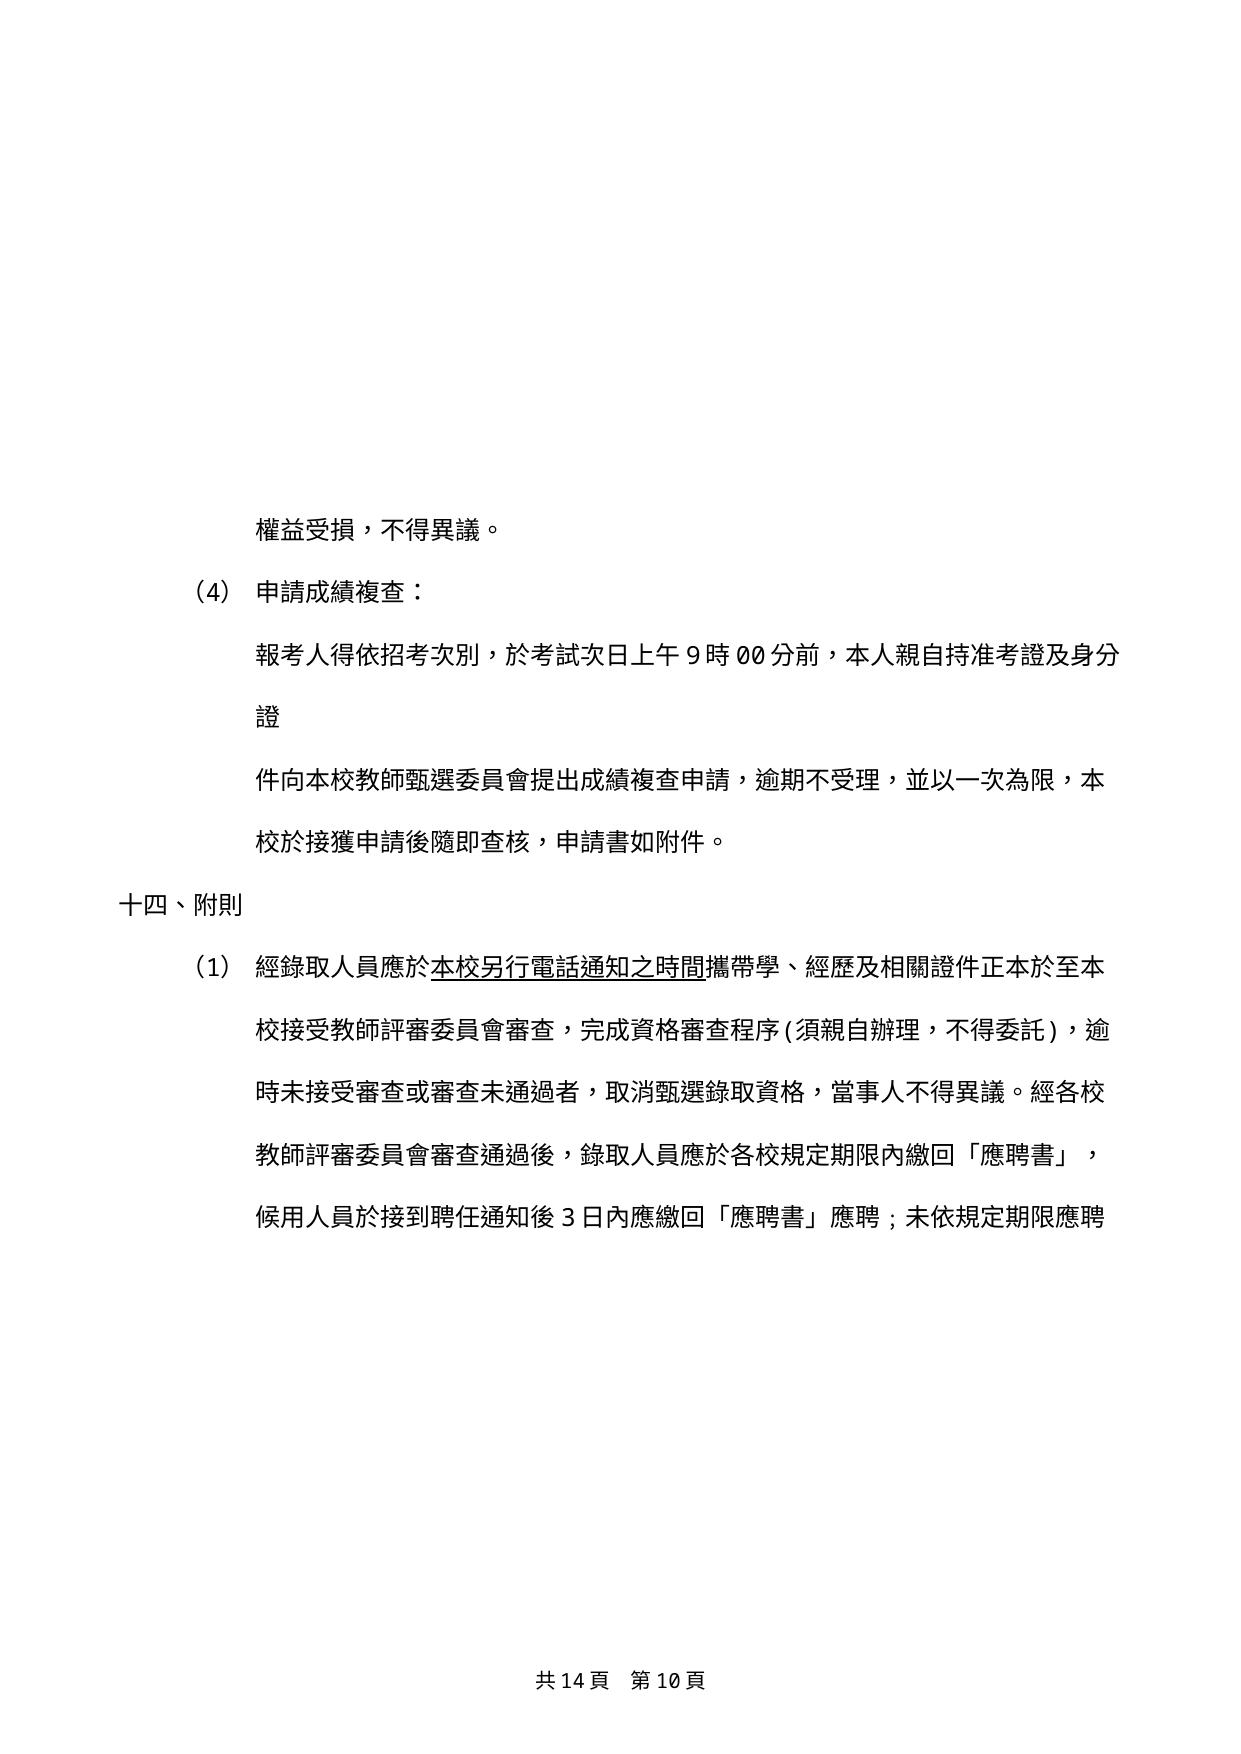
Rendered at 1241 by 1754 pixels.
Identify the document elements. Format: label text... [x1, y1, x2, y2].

text 件向本校教師甄選委員會提出成績複查申請，逾期不受理，並以一次為限，本校於接獲申請後隨即查核，申請書如附件。 [256, 737, 1122, 862]
text 十四、附則 [118, 862, 1122, 924]
list 經錄取人員應於本校另行電話通知之時間攜帶學、經歷及相關證件正本於至本校接受教師評審委員會審查，完成資格審查程序(須親自辦理，不得委託)，逾時未接受審查或審查未通過者，取消甄選錄取資格，當事人不得異議。經各校教師評審委員會審查通過後，錄取人員應於各校規定期限內繳回「應聘書」，候用人員於接到聘任通知後3日內應繳回「應聘書」應聘﹔未依規定期限應聘 [181, 924, 1122, 1237]
list 申請成績複查： [181, 549, 1122, 612]
list 權益受損，不得異議。 [181, 487, 1122, 549]
text 報考人得依招考次別，於考試次日上午9時00分前，本人親自持准考證及身分證 [256, 612, 1122, 737]
